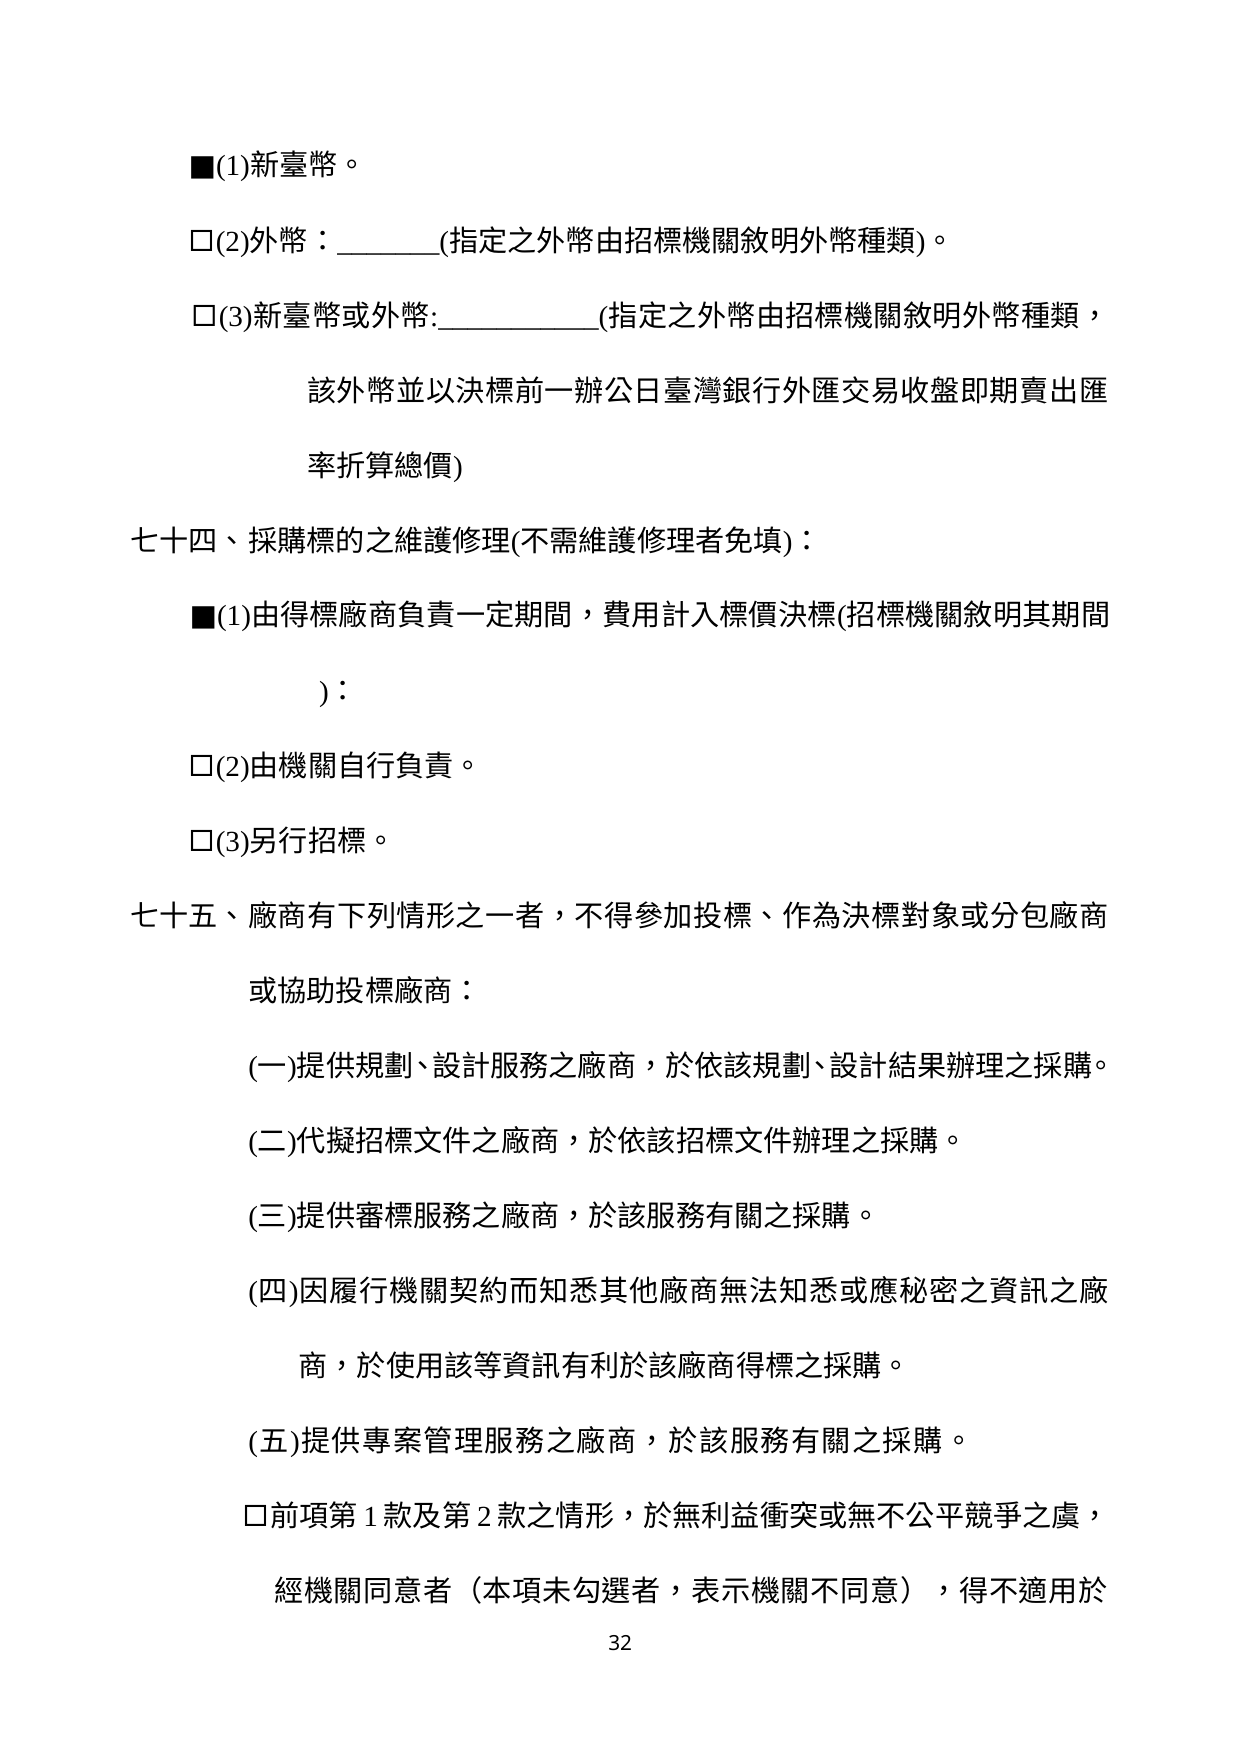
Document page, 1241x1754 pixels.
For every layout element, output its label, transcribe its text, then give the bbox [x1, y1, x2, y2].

text (2)外幣：_______(指定之外幣由招標機關敘明外幣種類)。 [130, 201, 1110, 276]
list 廠商有下列情形之一者，不得參加投標、作為決標對象或分包廠商或協助投標廠商： [130, 876, 1110, 1026]
text (四)因履行機關契約而知悉其他廠商無法知悉或應秘密之資訊之廠商，於使用該等資訊有利於該廠商得標之採購。 [248, 1251, 1110, 1401]
text (三)提供審標服務之廠商，於該服務有關之採購。 [248, 1176, 1110, 1251]
text (一)提供規劃、設計服務之廠商，於依該規劃、設計結果辦理之採購。 [248, 1026, 1110, 1101]
text ■(1)由得標廠商負責一定期間，費用計入標價決標(招標機關敘明其期間)： [130, 576, 1110, 726]
text ■(1)新臺幣。 [130, 126, 1110, 201]
text (五)提供專案管理服務之廠商，於該服務有關之採購。 [248, 1401, 1110, 1476]
list 採購標的之維護修理(不需維護修理者免填)： [130, 501, 1110, 576]
text 前項第1款及第2款之情形，於無利益衝突或無不公平競爭之虞，經機關同意者（本項未勾選者，表示機關不同意），得不適用於 [242, 1476, 1110, 1626]
text (二)代擬招標文件之廠商，於依該招標文件辦理之採購。 [248, 1101, 1110, 1176]
text (2)由機關自行負責。 [130, 726, 1110, 801]
text (3)新臺幣或外幣:___________(指定之外幣由招標機關敘明外幣種類，該外幣並以決標前一辦公日臺灣銀行外匯交易收盤即期賣出匯率折算總價) [130, 276, 1110, 501]
text (3)另行招標。 [130, 801, 1110, 876]
